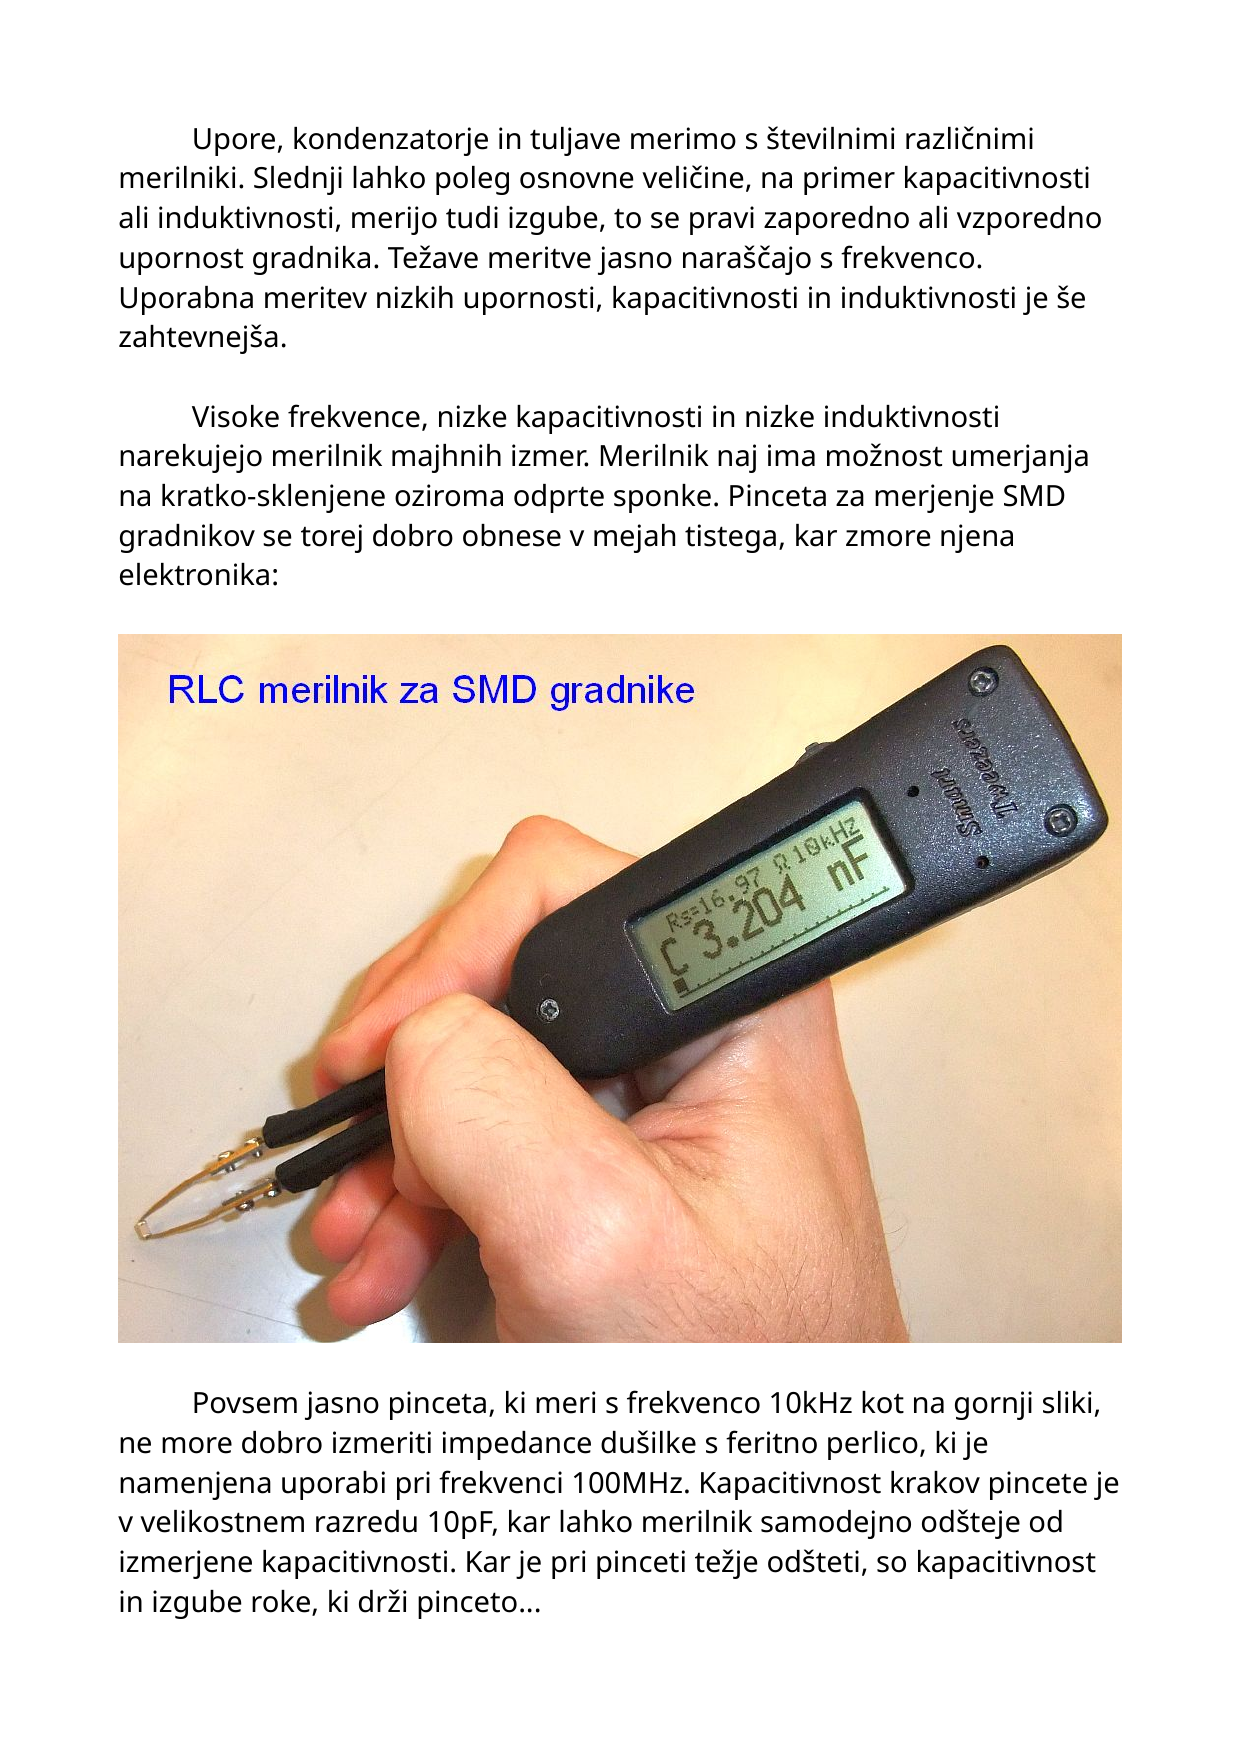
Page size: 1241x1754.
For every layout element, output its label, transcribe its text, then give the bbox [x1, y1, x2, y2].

text Upore, kondenzatorje in tuljave merimo s številnimi različnimi merilniki. Slednji lahko poleg osnovne veličine, na primer kapacitivnosti ali induktivnosti, merijo tudi izgube, to se pravi zaporedno ali vzporedno upornost gradnika. Težave meritve jasno naraščajo s frekvenco. Uporabna meritev nizkih upornosti, kapacitivnosti in induktivnosti je še zahtevnejša. [118, 118, 1122, 356]
picture [118, 634, 1122, 1343]
text Visoke frekvence, nizke kapacitivnosti in nizke induktivnosti narekujejo merilnik majhnih izmer. Merilnik naj ima možnost umerjanja na kratko-sklenjene oziroma odprte sponke. Pinceta za merjenje SMD gradnikov se torej dobro obnese v mejah tistega, kar zmore njena elektronika: [118, 396, 1122, 594]
text Povsem jasno pinceta, ki meri s frekvenco 10kHz kot na gornji sliki, ne more dobro izmeriti impedance dušilke s feritno perlico, ki je namenjena uporabi pri frekvenci 100MHz. Kapacitivnost krakov pincete je v velikostnem razredu 10pF, kar lahko merilnik samodejno odšteje od izmerjene kapacitivnosti. Kar je pri pinceti težje odšteti, so kapacitivnost in izgube roke, ki drži pinceto... [118, 1382, 1122, 1621]
